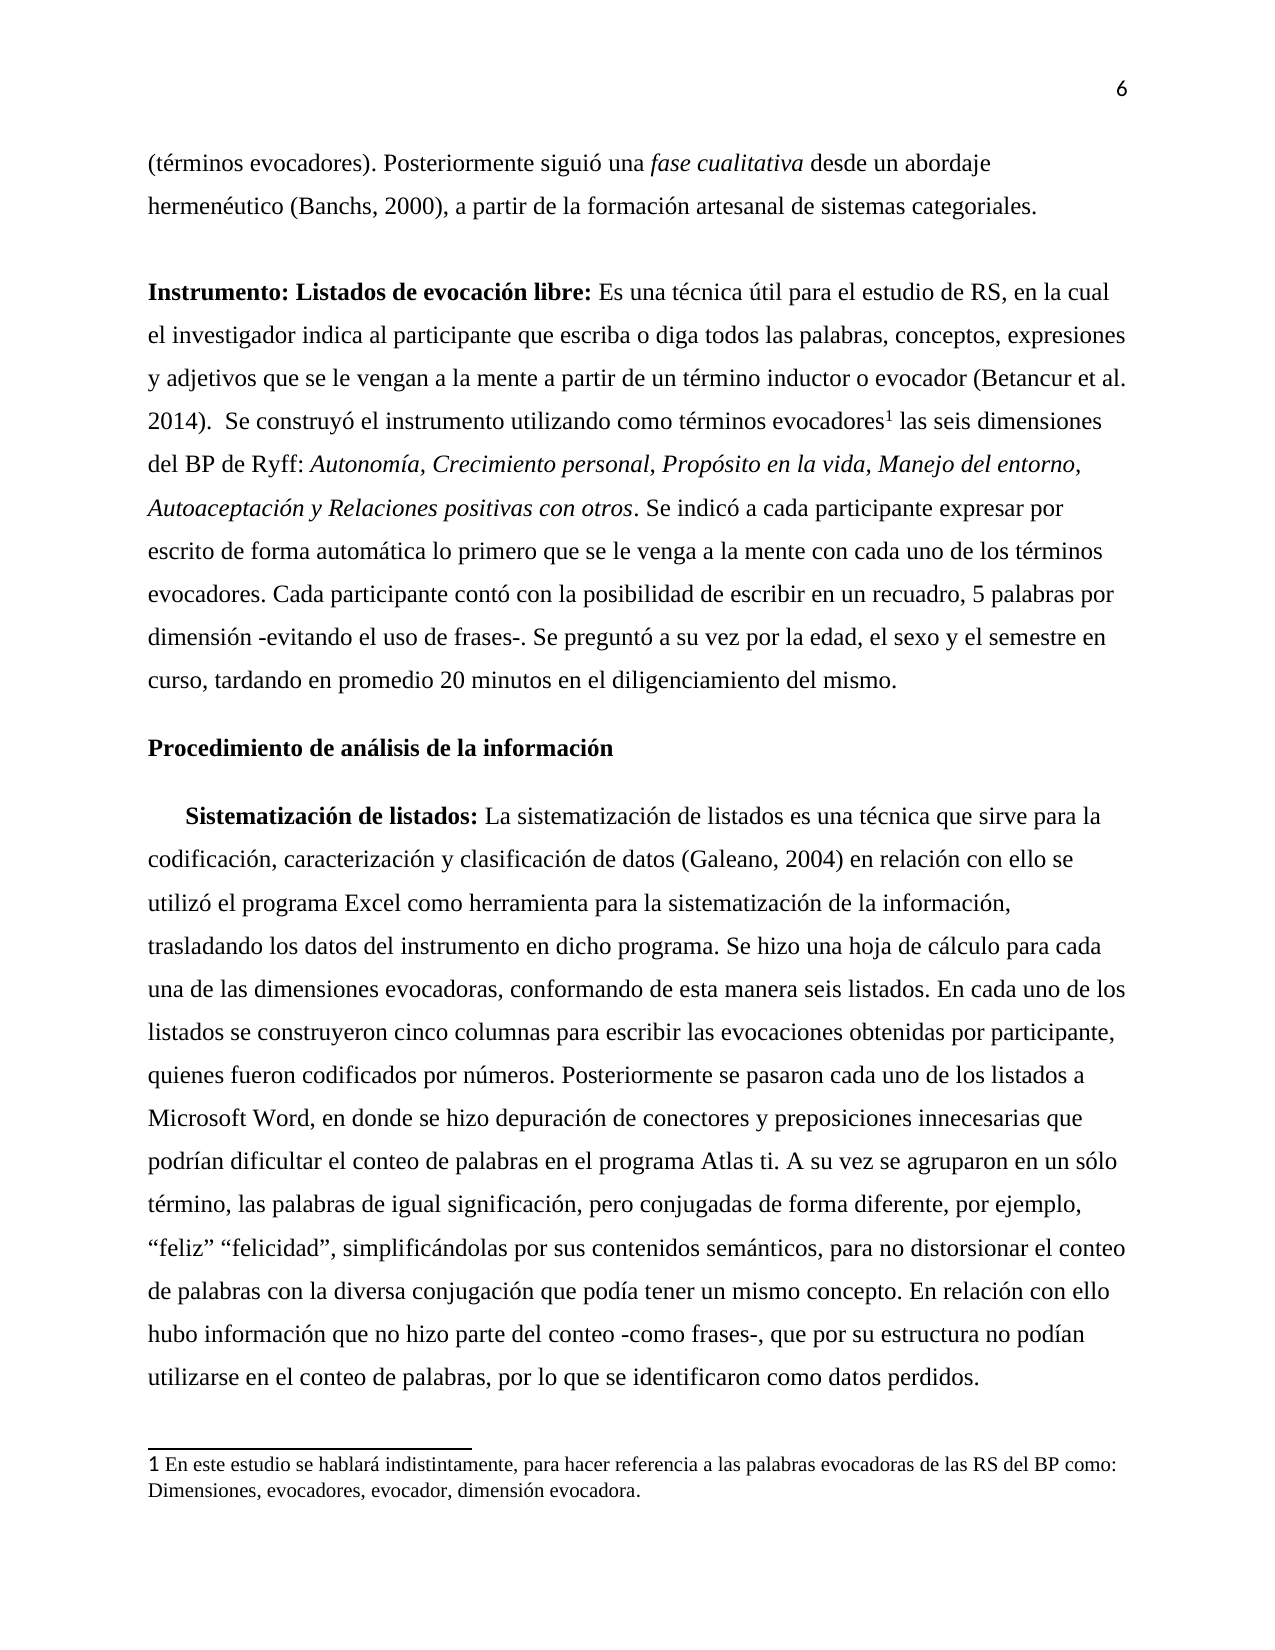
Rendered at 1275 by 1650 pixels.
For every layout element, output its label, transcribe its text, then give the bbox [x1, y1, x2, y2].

text En este estudio se hablará indistintamente, para hacer referencia a las palabras evocadoras de las RS del BP como: Dimensiones, evocadores, evocador, dimensión evocadora. [148, 1449, 1127, 1502]
text (términos evocadores). Posteriormente siguió una fase cualitativa desde un abordaje hermenéutico (Banchs, 2000), a partir de la formación artesanal de sistemas categoriales. [148, 148, 1127, 219]
text Instrumento: Listados de evocación libre: Es una técnica útil para el estudio de RS, en la cual el investigador indica al participante que escriba o diga todos las palabras, conceptos, expresiones y adjetivos que se le vengan a la mente a partir de un término inductor o evocador (Betancur et al. 2014). Se construyó el instrumento utilizando como términos evocadores las seis dimensiones del BP de Ryff: Autonomía, Crecimiento personal, Propósito en la vida, Manejo del entorno, Autoaceptación y Relaciones positivas con otros. Se indicó a cada participante expresar por escrito de forma automática lo primero que se le venga a la mente con cada uno de los términos evocadores. Cada participante contó con la posibilidad de escribir en un recuadro, 5 palabras por dimensión -evitando el uso de frases-. Se preguntó a su vez por la edad, el sexo y el semestre en curso, tardando en promedio 20 minutos en el diligenciamiento del mismo. [148, 277, 1127, 694]
text Procedimiento de análisis de la información [148, 733, 1127, 762]
text Sistematización de listados: La sistematización de listados es una técnica que sirve para la codificación, caracterización y clasificación de datos (Galeano, 2004) en relación con ello se utilizó el programa Excel como herramienta para la sistematización de la información, trasladando los datos del instrumento en dicho programa. Se hizo una hoja de cálculo para cada una de las dimensiones evocadoras, conformando de esta manera seis listados. En cada uno de los listados se construyeron cinco columnas para escribir las evocaciones obtenidas por participante, quienes fueron codificados por números. Posteriormente se pasaron cada uno de los listados a Microsoft Word, en donde se hizo depuración de conectores y preposiciones innecesarias que podrían dificultar el conteo de palabras en el programa Atlas ti. A su vez se agruparon en un sólo término, las palabras de igual significación, pero conjugadas de forma diferente, por ejemplo, “feliz” “felicidad”, simplificándolas por sus contenidos semánticos, para no distorsionar el conteo de palabras con la diversa conjugación que podía tener un mismo concepto. En relación con ello hubo información que no hizo parte del conteo -como frases-, que por su estructura no podían utilizarse en el conteo de palabras, por lo que se identificaron como datos perdidos. [148, 801, 1127, 1391]
